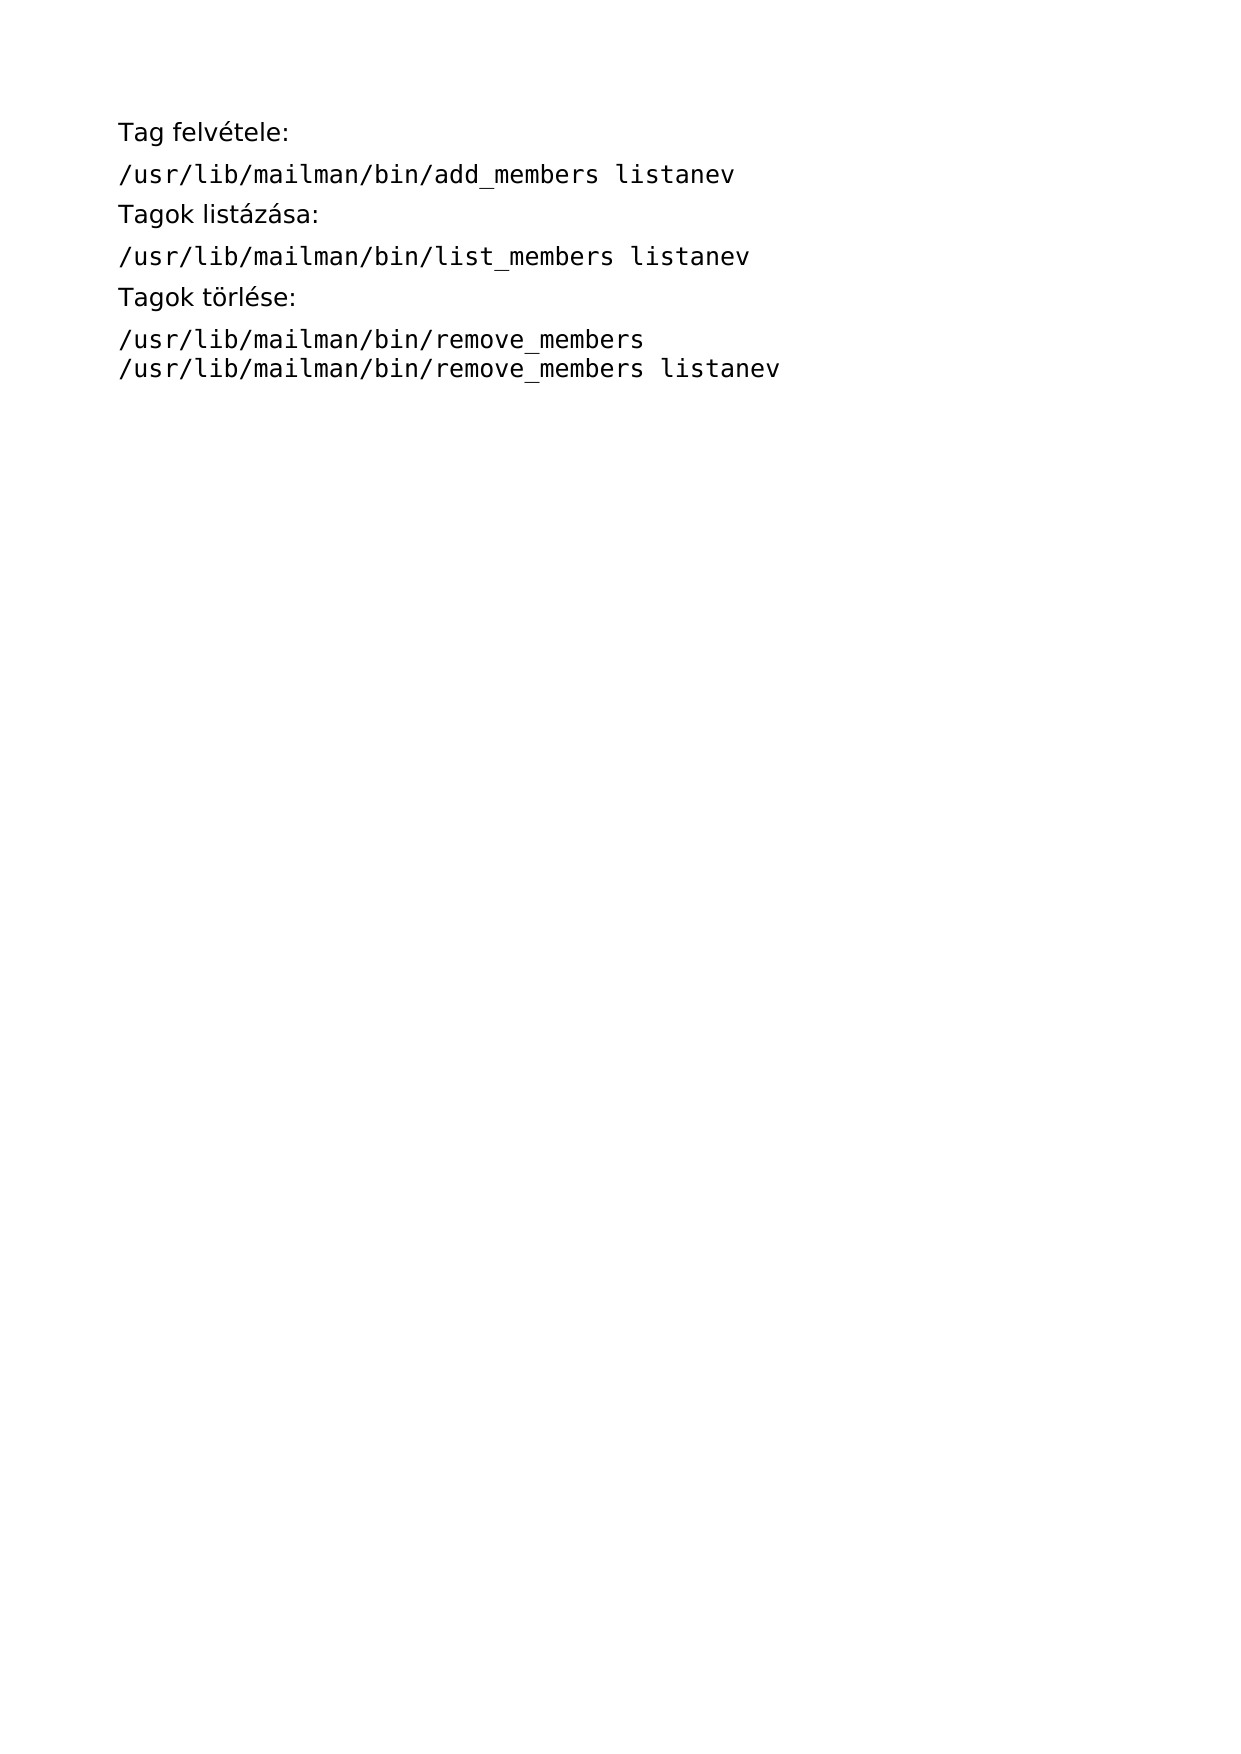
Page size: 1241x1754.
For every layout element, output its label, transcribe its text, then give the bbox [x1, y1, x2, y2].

text /usr/lib/mailman/bin/list_members listanev [118, 242, 1122, 272]
text Tag felvétele: [118, 118, 1122, 147]
text Tagok törlése: [118, 283, 1122, 312]
text /usr/lib/mailman/bin/remove_members /usr/lib/mailman/bin/remove_members listanev [118, 325, 1122, 383]
text /usr/lib/mailman/bin/add_members listanev [118, 160, 1122, 189]
text Tagok listázása: [118, 201, 1122, 230]
